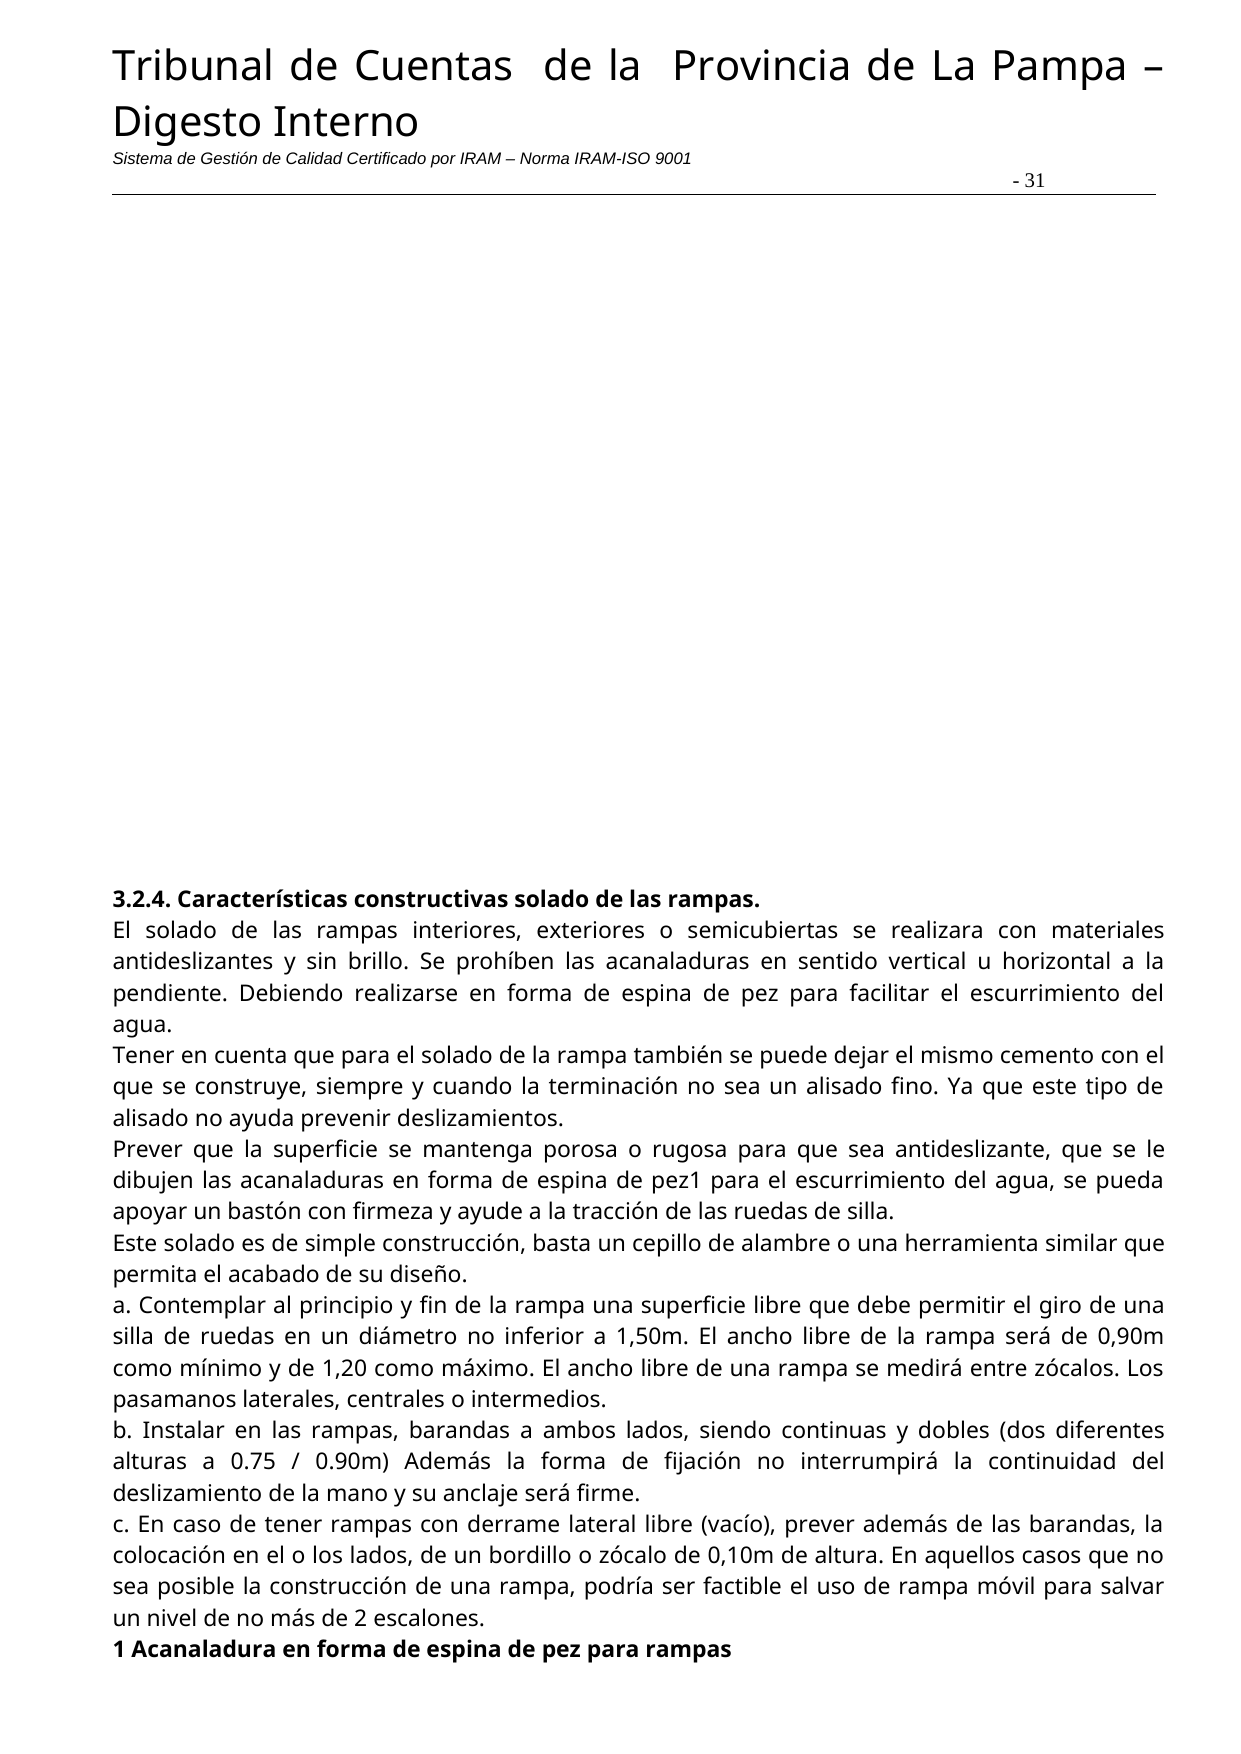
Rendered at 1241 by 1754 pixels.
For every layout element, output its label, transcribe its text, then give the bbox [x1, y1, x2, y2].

text El solado de las rampas interiores, exteriores o semicubiertas se realizara con materiales antideslizantes y sin brillo. Se prohíben las acanaladuras en sentido vertical u horizontal a la pendiente. Debiendo realizarse en forma de espina de pez para facilitar el escurrimiento del agua. [112, 914, 1166, 1039]
text b. Instalar en las rampas, barandas a ambos lados, siendo continuas y dobles (dos diferentes alturas a 0.75 / 0.90m) Además la forma de fijación no interrumpirá la continuidad del deslizamiento de la mano y su anclaje será firme. [112, 1414, 1166, 1508]
text Prever que la superficie se mantenga porosa o rugosa para que sea antideslizante, que se le dibujen las acanaladuras en forma de espina de pez1 para el escurrimiento del agua, se pueda apoyar un bastón con firmeza y ayude a la tracción de las ruedas de silla. [112, 1133, 1166, 1227]
text 1 Acanaladura en forma de espina de pez para rampas [112, 1633, 1166, 1664]
text c. En caso de tener rampas con derrame lateral libre (vacío), prever además de las barandas, la colocación en el o los lados, de un bordillo o zócalo de 0,10m de altura. En aquellos casos que no sea posible la construcción de una rampa, podría ser factible el uso de rampa móvil para salvar un nivel de no más de 2 escalones. [112, 1508, 1166, 1633]
text a. Contemplar al principio y fin de la rampa una superficie libre que debe permitir el giro de una silla de ruedas en un diámetro no inferior a 1,50m. El ancho libre de la rampa será de 0,90m como mínimo y de 1,20 como máximo. El ancho libre de una rampa se medirá entre zócalos. Los pasamanos laterales, centrales o intermedios. [112, 1289, 1166, 1414]
text 3.2.4. Características constructivas solado de las rampas. [112, 883, 1166, 914]
text Tener en cuenta que para el solado de la rampa también se puede dejar el mismo cemento con el que se construye, siempre y cuando la terminación no sea un alisado fino. Ya que este tipo de alisado no ayuda prevenir deslizamientos. [112, 1039, 1166, 1133]
text Este solado es de simple construcción, basta un cepillo de alambre o una herramienta similar que permita el acabado de su diseño. [112, 1227, 1166, 1289]
